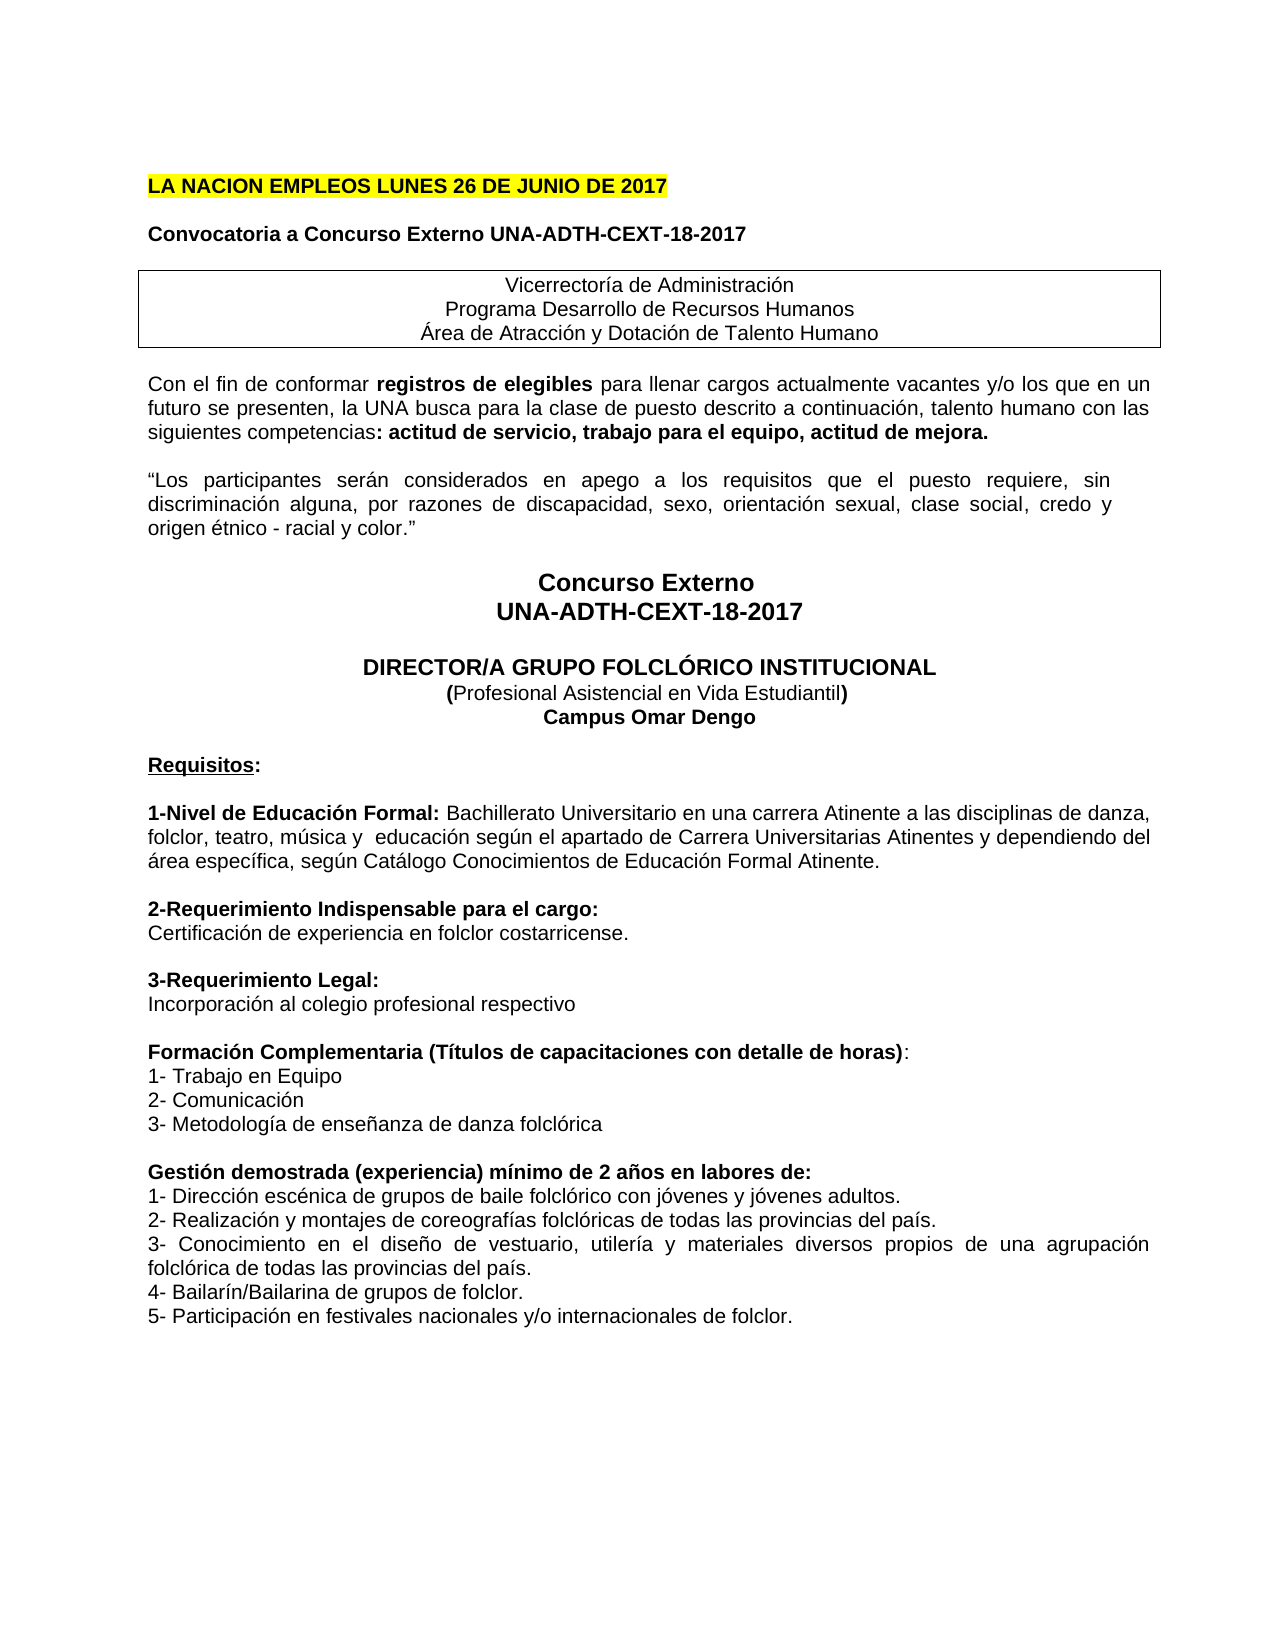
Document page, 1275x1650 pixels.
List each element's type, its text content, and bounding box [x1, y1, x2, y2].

text 4- Bailarín/Bailarina de grupos de folclor. [148, 1280, 1152, 1304]
text Vicerrectoría de Administración [139, 271, 1160, 297]
text 3- Conocimiento en el diseño de vestuario, utilería y materiales diversos propios de una agrupación folclórica de todas las provincias del país. [148, 1232, 1152, 1280]
text LA NACION EMPLEOS LUNES 26 DE JUNIO DE 2017 [148, 174, 1152, 198]
text 5- Participación en festivales nacionales y/o internacionales de folclor. [148, 1304, 1152, 1328]
text 1- Dirección escénica de grupos de baile folclórico con jóvenes y jóvenes adultos. [148, 1184, 1152, 1208]
text 3- Metodología de enseñanza de danza folclórica [148, 1112, 1152, 1136]
text 1- Trabajo en Equipo [148, 1064, 1152, 1088]
text 3-Requerimiento Legal: [148, 968, 1152, 992]
text Certificación de experiencia en folclor costarricense. [148, 920, 1152, 944]
text 2-Requerimiento Indispensable para el cargo: [148, 896, 1152, 920]
text Convocatoria a Concurso Externo UNA-ADTH-CEXT-18-2017 [148, 222, 1152, 246]
text Programa Desarrollo de Recursos Humanos [148, 297, 1152, 317]
text Campus Omar Dengo [148, 705, 1152, 729]
text DIRECTOR/A GRUPO FOLCLÓRICO INSTITUCIONAL [148, 654, 1152, 681]
text Formación Complementaria (Títulos de capacitaciones con detalle de horas): [148, 1040, 1152, 1064]
text Requisitos: [148, 753, 1152, 777]
text 2- Realización y montajes de coreografías folclóricas de todas las provincias del país. [148, 1208, 1152, 1232]
text Área de Atracción y Dotación de Talento Humano [139, 317, 1160, 347]
text 2- Comunicación [148, 1088, 1152, 1112]
text Concurso Externo [148, 568, 1152, 597]
text “Los participantes serán considerados en apego a los requisitos que el puesto requiere, sin discriminación alguna, por razones de discapacidad, sexo, orientación sexual, clase social, credo y origen étnico - racial y color.” [148, 467, 1112, 539]
text Incorporación al colegio profesional respectivo [148, 992, 1152, 1016]
text UNA-ADTH-CEXT-18-2017 [148, 597, 1152, 626]
text Con el fin de conformar registros de elegibles para llenar cargos actualmente vacantes y/o los que en un futuro se presenten, la UNA busca para la clase de puesto descrito a continuación, talento humano con las siguientes competencias: actitud de servicio, trabajo para el equipo, actitud de mejora. [148, 372, 1152, 443]
text Gestión demostrada (experiencia) mínimo de 2 años en labores de: [148, 1160, 1152, 1184]
text (Profesional Asistencial en Vida Estudiantil) [148, 681, 1152, 705]
list 1-Nivel de Educación Formal: Bachillerato Universitario en una carrera Atinente a las disciplinas de danza, folclor, teatro, música y educación según el apartado de Carrera Universitarias Atinentes y dependiendo del área específica, según Catálogo Conocimientos de Educación Formal Atinente. [148, 801, 1152, 872]
